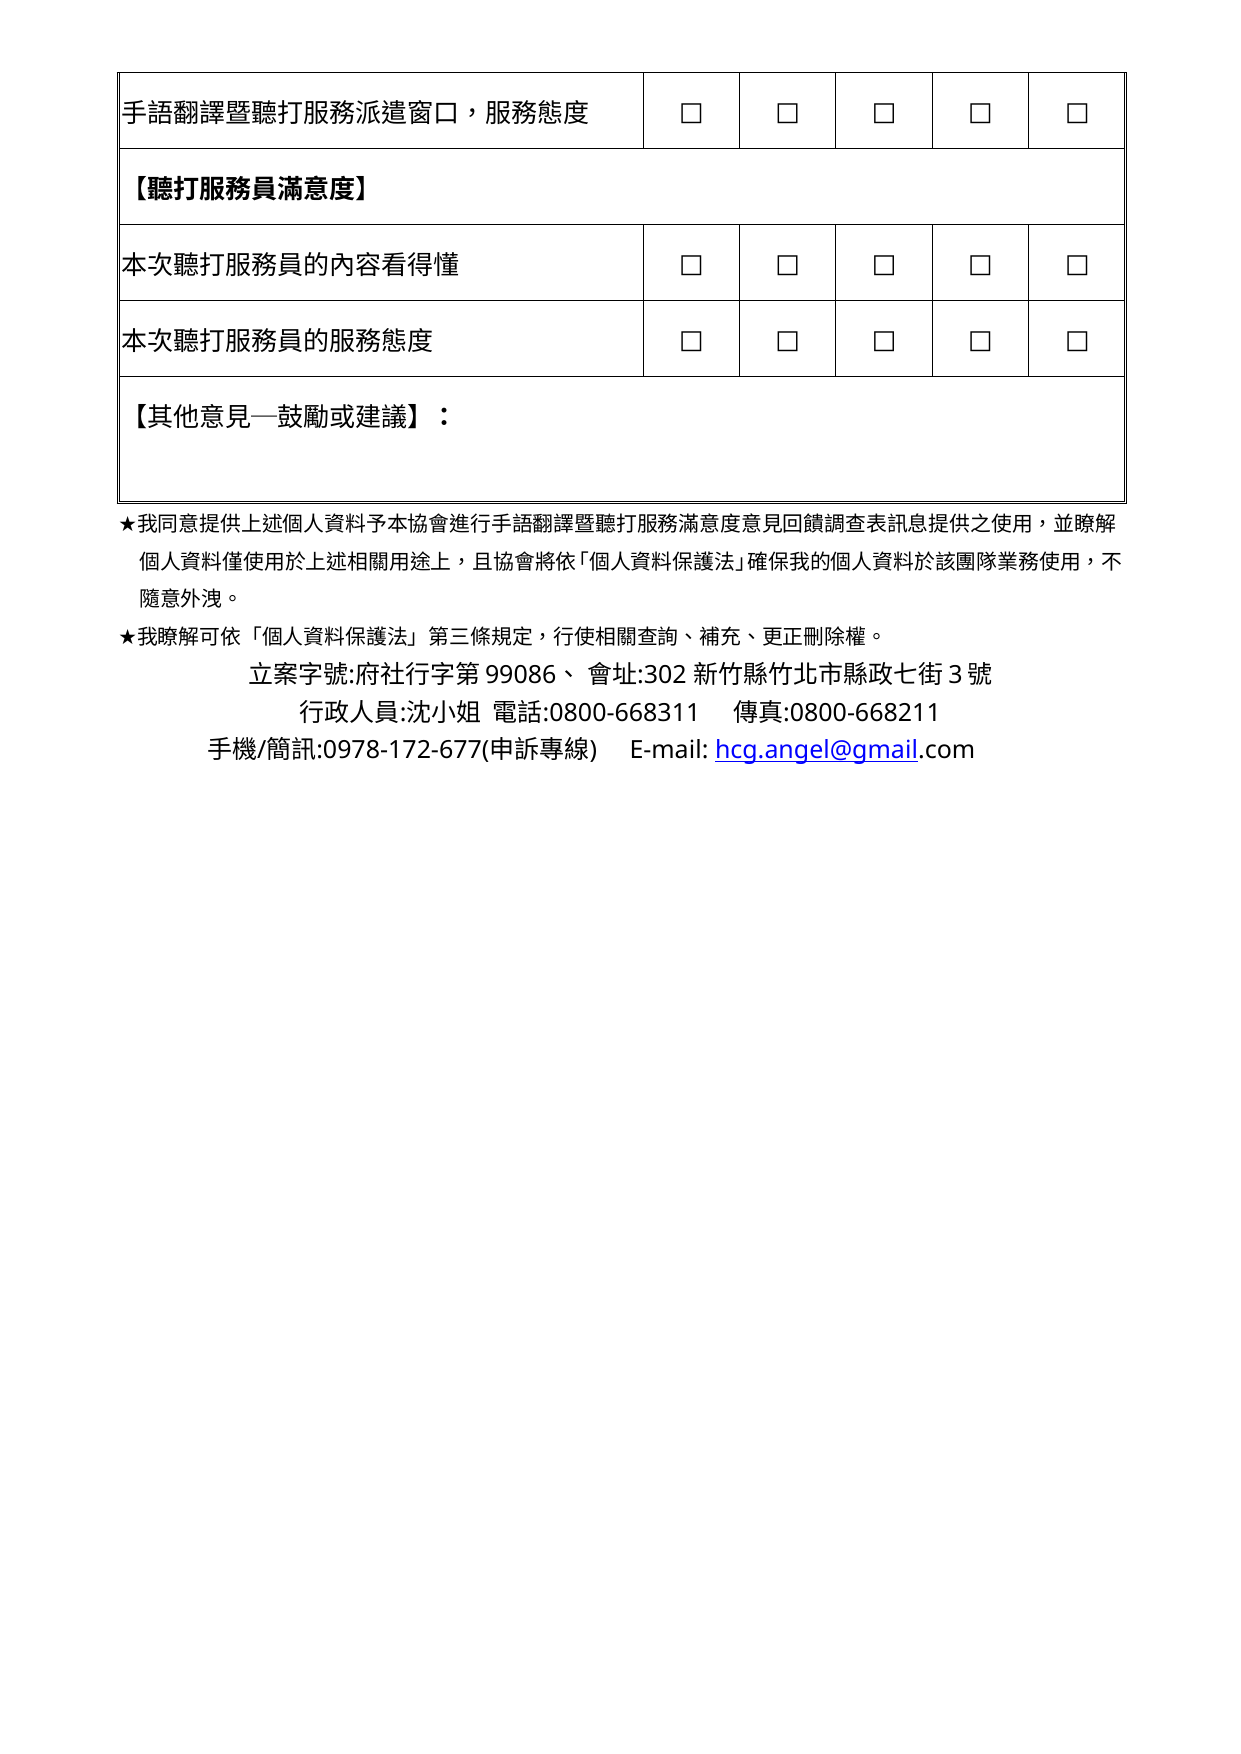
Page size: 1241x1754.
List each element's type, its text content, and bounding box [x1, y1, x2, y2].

table_cell □ [1029, 301, 1124, 376]
text ★我瞭解可依「個人資料保護法」第三條規定，行使相關查詢、補充、更正刪除權。 [118, 616, 1122, 654]
table_cell □ [644, 73, 739, 148]
text 行政人員:沈小姐 電話:0800-668311 傳真:0800-668211 [118, 691, 1122, 729]
table_cell □ [933, 301, 1028, 376]
table_cell 本次聽打服務員的內容看得懂 [120, 225, 643, 300]
table_cell □ [836, 73, 932, 148]
table_cell □ [933, 73, 1028, 148]
text 立案字號:府社行字第99086、 會址:302 新竹縣竹北市縣政七街3號 [118, 654, 1122, 691]
table_cell □ [1029, 73, 1124, 148]
text 手機/簡訊:0978-172-677(申訴專線) E-mail: hcg.angel@gmail.com [118, 729, 1122, 766]
table_cell 【其他意見─鼓勵或建議】： [120, 377, 1124, 501]
table_cell 本次聽打服務員的服務態度 [120, 301, 643, 376]
table_cell □ [836, 301, 932, 376]
table_cell □ [740, 73, 835, 148]
table_cell □ [836, 225, 932, 300]
text ★我同意提供上述個人資料予本協會進行手語翻譯暨聽打服務滿意度意見回饋調查表訊息提供之使用，並瞭解個人資料僅使用於上述相關用途上，且協會將依「個人資料保護法」確保我的個人資料於該團隊業務使用，不隨意外洩。 [118, 504, 1122, 616]
table_cell □ [644, 301, 739, 376]
table_cell □ [644, 225, 739, 300]
table_cell □ [933, 225, 1028, 300]
table_cell □ [1029, 225, 1124, 300]
table_cell □ [740, 225, 835, 300]
table_cell 手語翻譯暨聽打服務派遣窗口，服務態度 [120, 73, 643, 148]
table_cell 【聽打服務員滿意度】 [120, 149, 1124, 224]
table_cell □ [740, 301, 835, 376]
